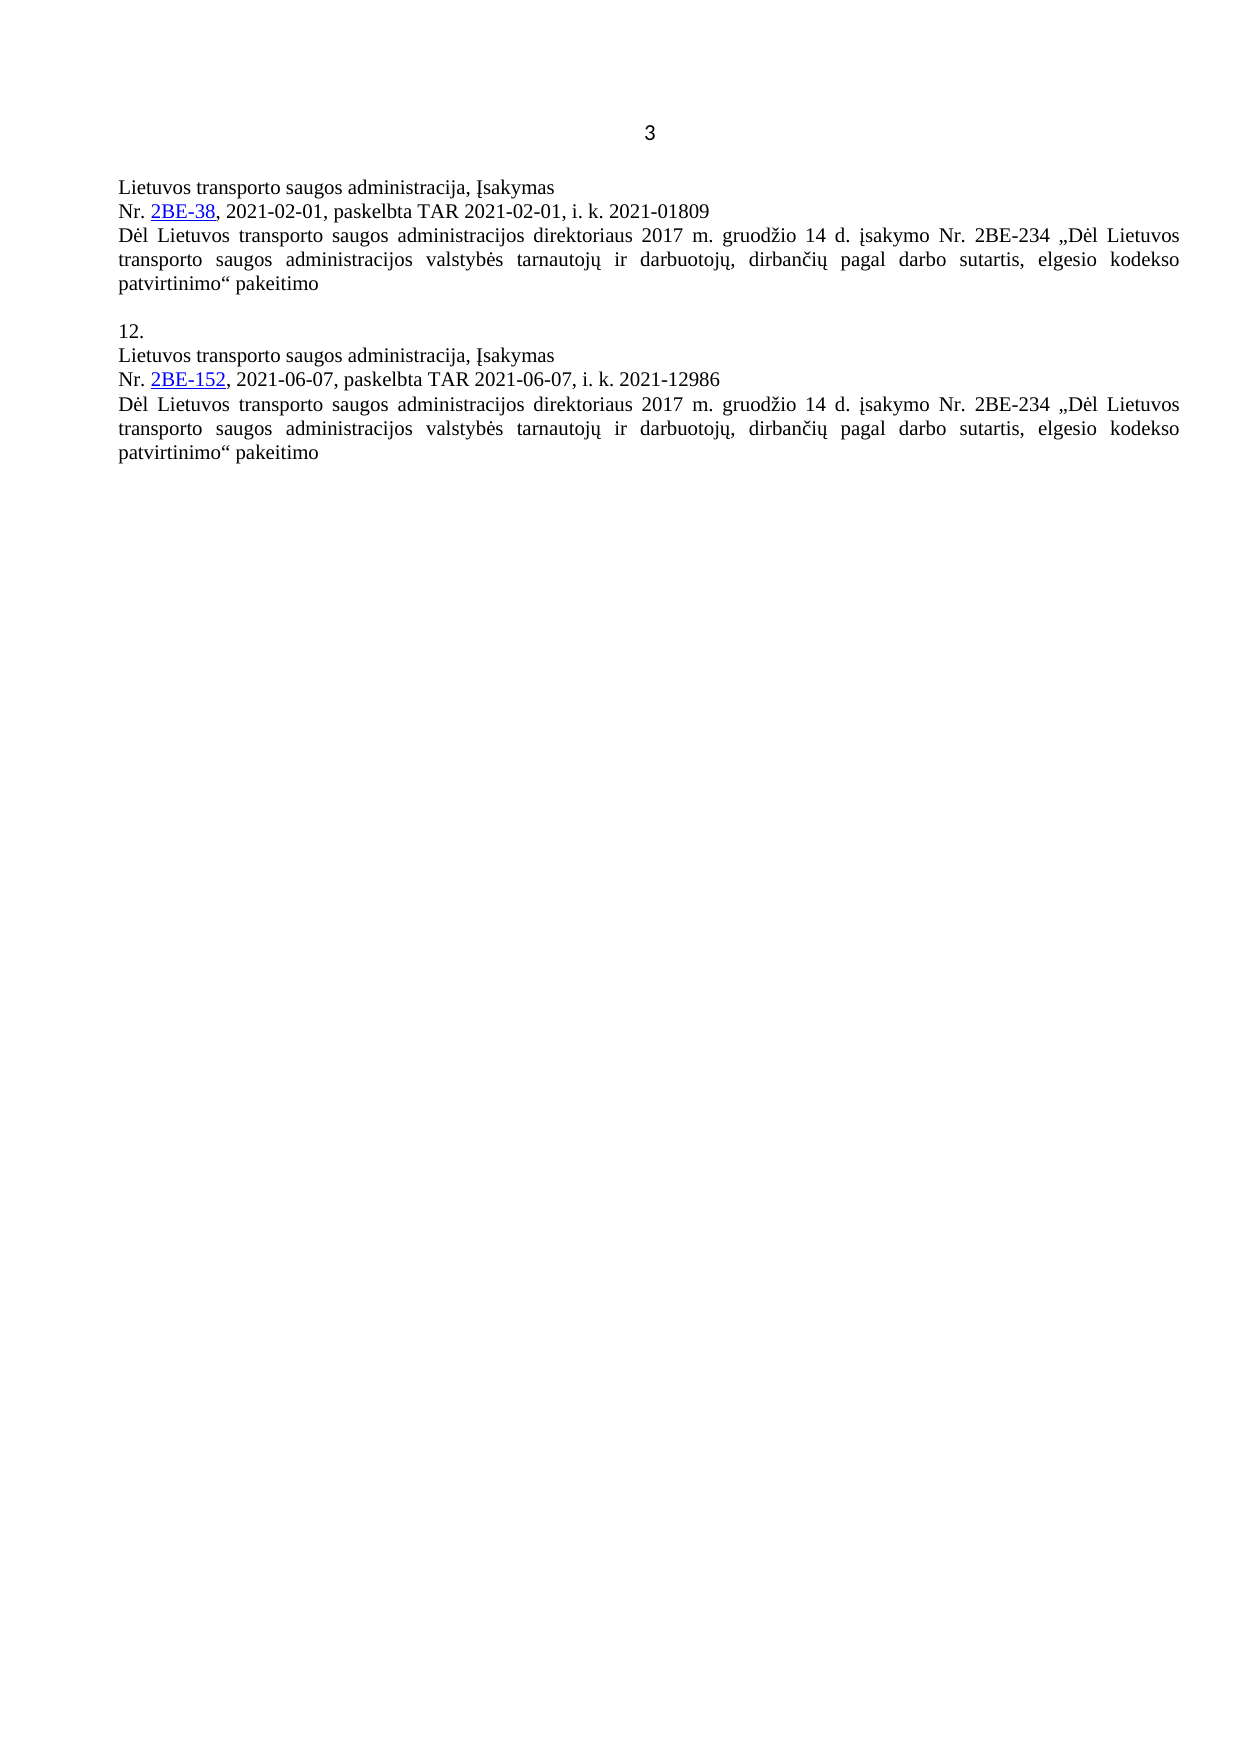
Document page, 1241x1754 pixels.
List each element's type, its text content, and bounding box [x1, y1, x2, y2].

text Dėl Lietuvos transporto saugos administracijos direktoriaus 2017 m. gruodžio 14 d. įsakymo Nr. 2BE-234 „Dėl Lietuvos transporto saugos administracijos valstybės tarnautojų ir darbuotojų, dirbančių pagal darbo sutartis, elgesio kodekso patvirtinimo“ pakeitimo [118, 391, 1181, 464]
text Dėl Lietuvos transporto saugos administracijos direktoriaus 2017 m. gruodžio 14 d. įsakymo Nr. 2BE-234 „Dėl Lietuvos transporto saugos administracijos valstybės tarnautojų ir darbuotojų, dirbančių pagal darbo sutartis, elgesio kodekso patvirtinimo“ pakeitimo [118, 223, 1181, 295]
text 12. [118, 319, 1181, 343]
text Lietuvos transporto saugos administracija, Įsakymas [118, 175, 1181, 199]
text Nr. 2BE-152, 2021-06-07, paskelbta TAR 2021-06-07, i. k. 2021-12986 [118, 367, 1181, 391]
text Lietuvos transporto saugos administracija, Įsakymas [118, 343, 1181, 367]
text Nr. 2BE-38, 2021-02-01, paskelbta TAR 2021-02-01, i. k. 2021-01809 [118, 199, 1181, 223]
